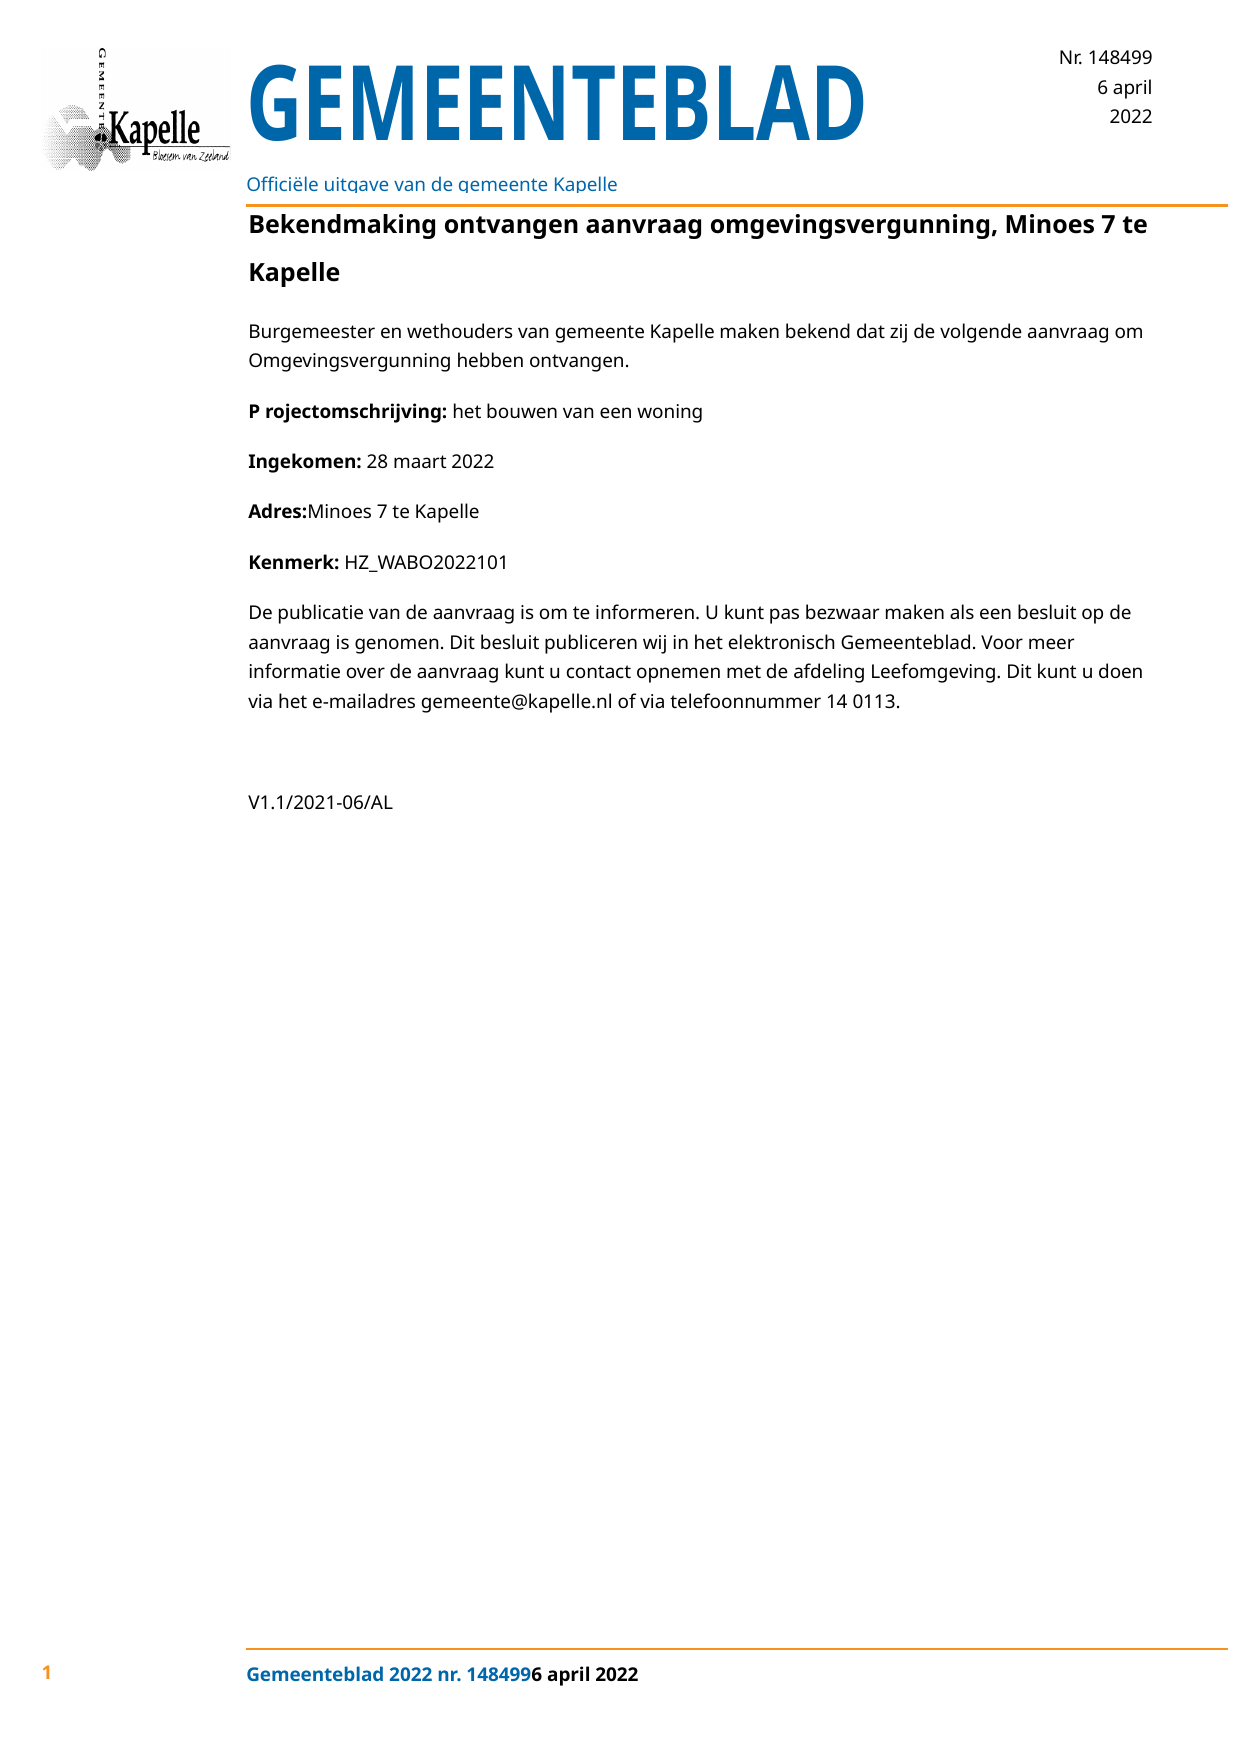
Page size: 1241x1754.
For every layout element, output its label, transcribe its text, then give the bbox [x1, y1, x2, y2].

picture [41, 47, 231, 172]
text Ingekomen: 28 maart 2022 [248, 448, 1152, 474]
text Kenmerk: HZ_WABO2022101 [248, 549, 1152, 575]
text Bekendmaking ontvangen aanvraag omgevingsvergunning, Minoes 7 te Kapelle [248, 207, 1152, 288]
text Adres:Minoes 7 te Kapelle [248, 499, 1152, 524]
text V1.1/2021-06/AL [248, 789, 1152, 815]
text De publicatie van de aanvraag is om te informeren. U kunt pas bezwaar maken als een besluit op de aanvraag is genomen. Dit besluit publiceren wij in het elektronisch Gemeenteblad. Voor meer informatie over de aanvraag kunt u contact opnemen met de afdeling Leefomgeving. Dit kunt u doen via het e-mailadres gemeente@kapelle.nl of via telefoonnummer 14 0113. [248, 599, 1152, 714]
text P rojectomschrijving: het bouwen van een woning [248, 398, 1152, 424]
text Burgemeester en wethouders van gemeente Kapelle maken bekend dat zij de volgende aanvraag om Omgevingsvergunning hebben ontvangen. [248, 318, 1152, 373]
